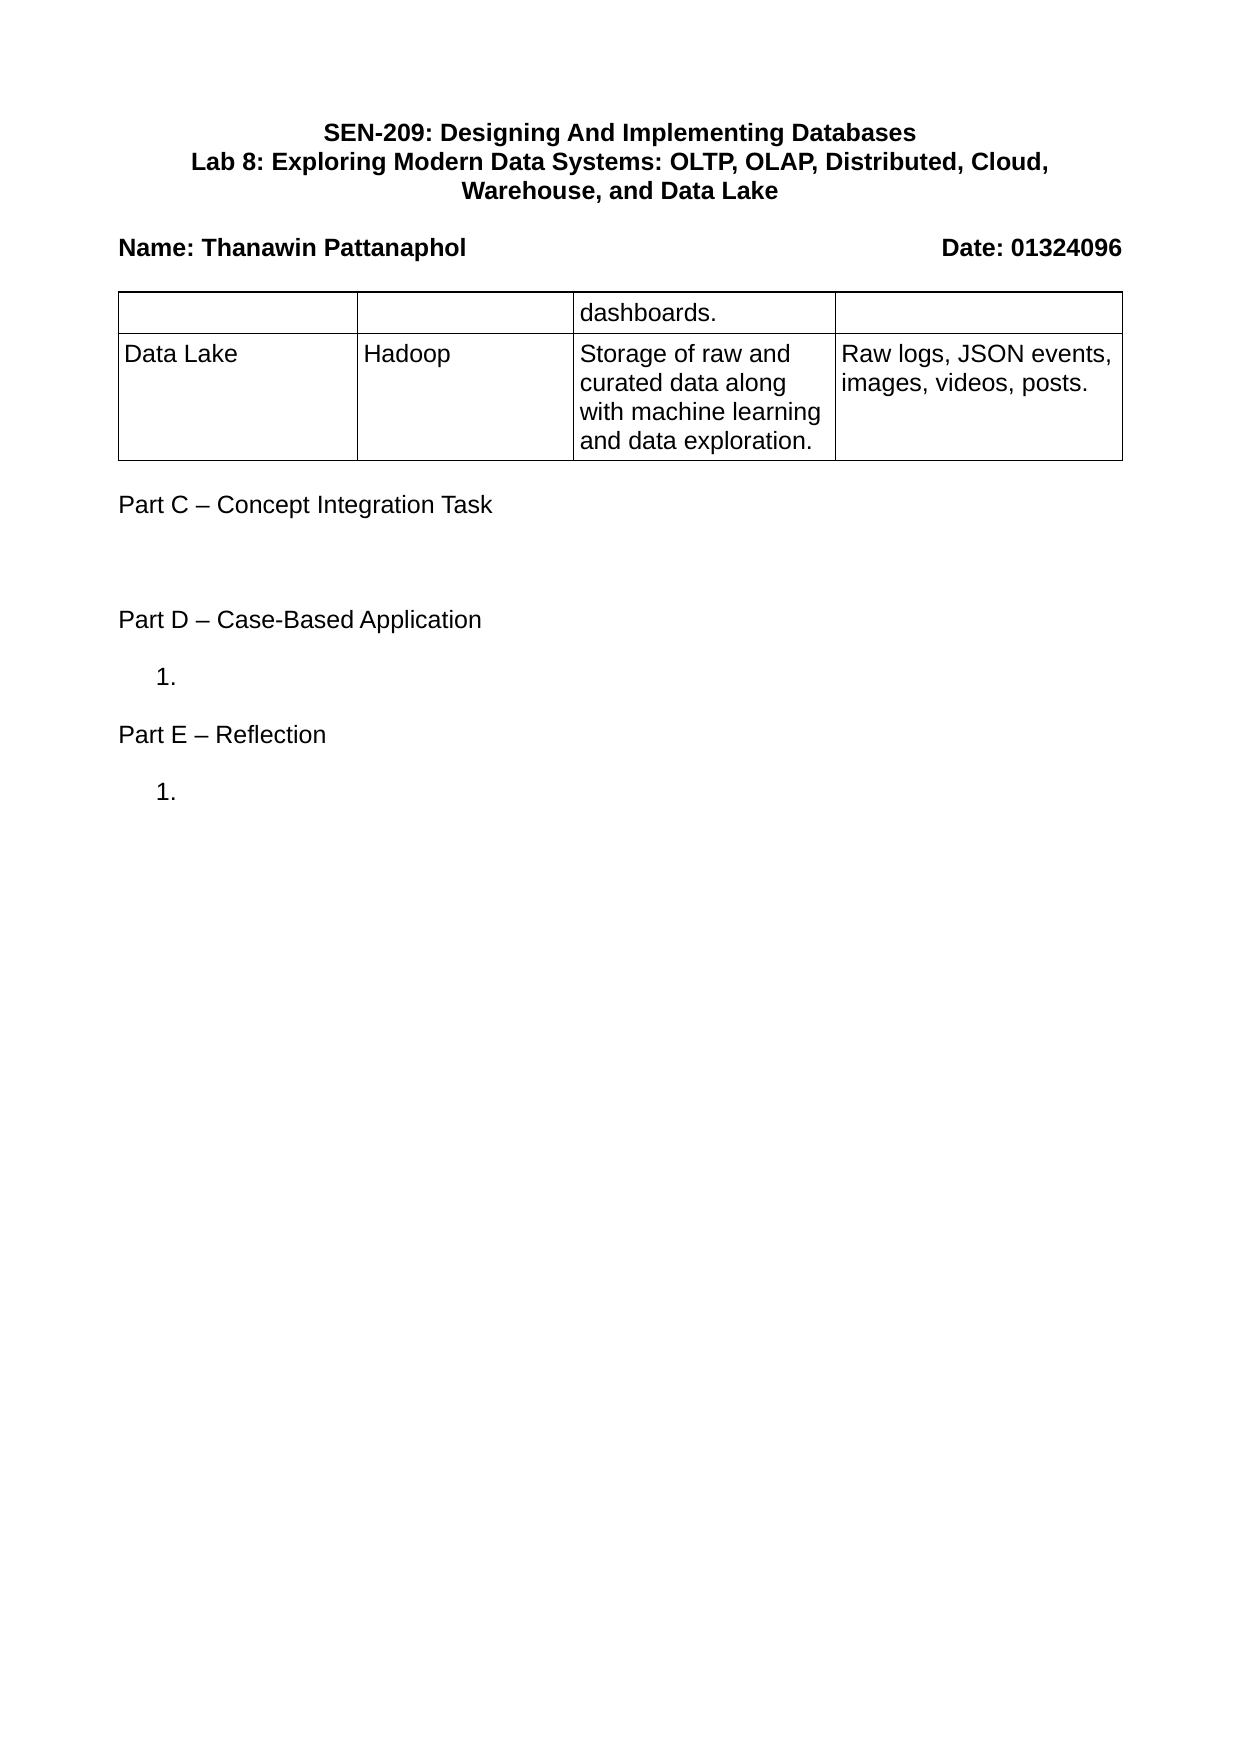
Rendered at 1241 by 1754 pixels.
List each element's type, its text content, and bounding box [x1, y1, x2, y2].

table_cell [119, 293, 357, 333]
table_cell dashboards. [574, 293, 835, 333]
text Part D – Case-Based Application [118, 605, 1122, 634]
table_cell [358, 293, 573, 333]
table_cell Storage of raw and curated data along with machine learning and data exploration. [574, 334, 835, 460]
table_cell Hadoop [358, 334, 573, 460]
text Part C – Concept Integration Task [118, 490, 1122, 519]
table_cell Raw logs, JSON events, images, videos, posts. [836, 334, 1122, 460]
text Part E – Reflection [118, 720, 1122, 749]
table_cell [836, 293, 1122, 333]
table_cell Data Lake [119, 334, 357, 460]
